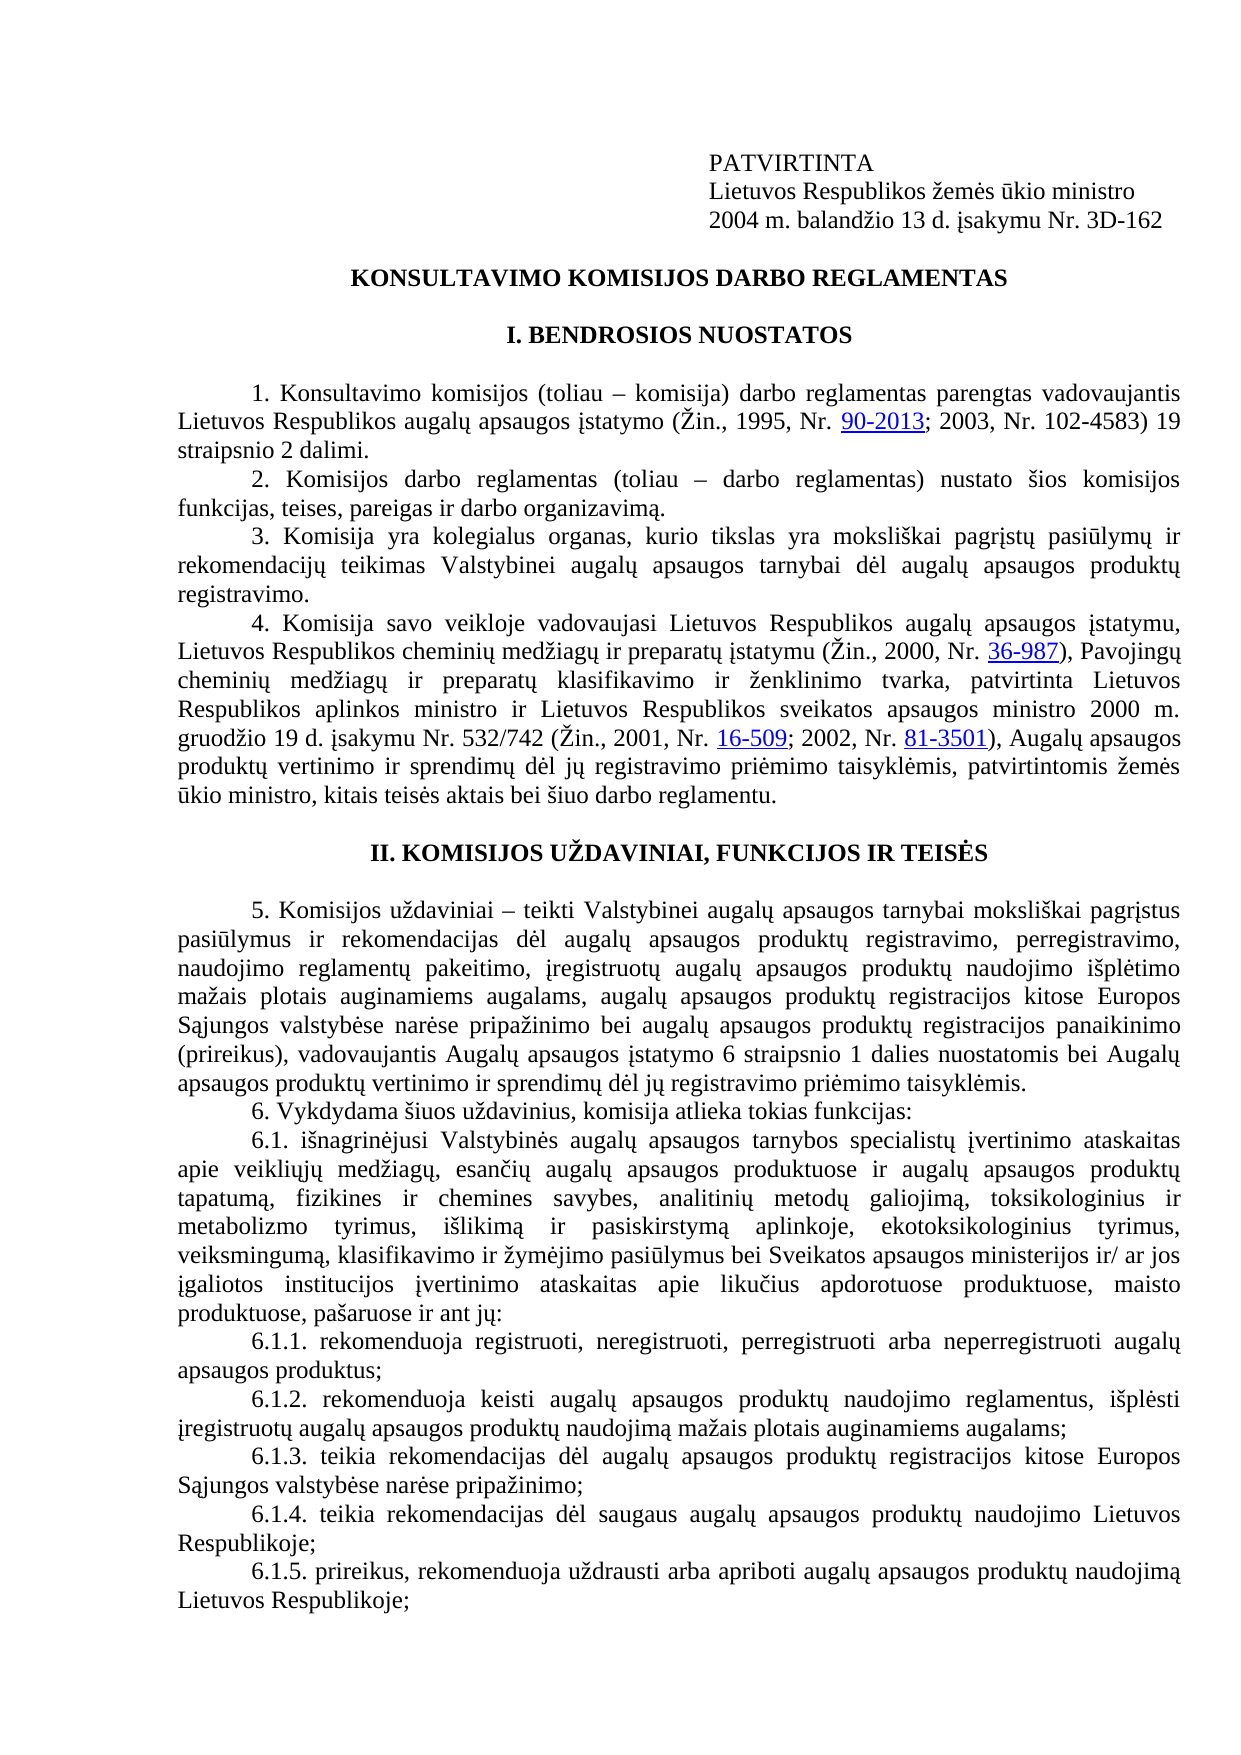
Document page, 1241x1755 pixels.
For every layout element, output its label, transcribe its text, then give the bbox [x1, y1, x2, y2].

text 4. Komisija savo veikloje vadovaujasi Lietuvos Respublikos augalų apsaugos įstatymu, Lietuvos Respublikos cheminių medžiagų ir preparatų įstatymu (Žin., 2000, Nr. 36-987), Pavojingų cheminių medžiagų ir preparatų klasifikavimo ir ženklinimo tvarka, patvirtinta Lietuvos Respublikos aplinkos ministro ir Lietuvos Respublikos sveikatos apsaugos ministro 2000 m. gruodžio 19 d. įsakymu Nr. 532/742 (Žin., 2001, Nr. 16-509; 2002, Nr. 81-3501), Augalų apsaugos produktų vertinimo ir sprendimų dėl jų registravimo priėmimo taisyklėmis, patvirtintomis žemės ūkio ministro, kitais teisės aktais bei šiuo darbo reglamentu. [177, 608, 1181, 809]
text 1. Konsultavimo komisijos (toliau – komisija) darbo reglamentas parengtas vadovaujantis Lietuvos Respublikos augalų apsaugos įstatymo (Žin., 1995, Nr. 90-2013; 2003, Nr. 102-4583) 19 straipsnio 2 dalimi. [177, 378, 1181, 464]
text 6.1.3. teikia rekomendacijas dėl augalų apsaugos produktų registracijos kitose Europos Sąjungos valstybėse narėse pripažinimo; [177, 1441, 1181, 1499]
text 5. Komisijos uždaviniai – teikti Valstybinei augalų apsaugos tarnybai moksliškai pagrįstus pasiūlymus ir rekomendacijas dėl augalų apsaugos produktų registravimo, perregistravimo, naudojimo reglamentų pakeitimo, įregistruotų augalų apsaugos produktų naudojimo išplėtimo mažais plotais auginamiems augalams, augalų apsaugos produktų registracijos kitose Europos Sąjungos valstybėse narėse pripažinimo bei augalų apsaugos produktų registracijos panaikinimo (prireikus), vadovaujantis Augalų apsaugos įstatymo 6 straipsnio 1 dalies nuostatomis bei Augalų apsaugos produktų vertinimo ir sprendimų dėl jų registravimo priėmimo taisyklėmis. [177, 895, 1181, 1096]
text Lietuvos Respublikos žemės ūkio ministro [177, 176, 1181, 205]
text 6.1.5. prireikus, rekomenduoja uždrausti arba apriboti augalų apsaugos produktų naudojimą Lietuvos Respublikoje; [177, 1556, 1181, 1614]
text II. KOMISIJOS uždaviniai, FUNKCIJOS IR TEISĖS [177, 838, 1181, 866]
text 3. Komisija yra kolegialus organas, kurio tikslas yra moksliškai pagrįstų pasiūlymų ir rekomendacijų teikimas Valstybinei augalų apsaugos tarnybai dėl augalų apsaugos produktų registravimo. [177, 521, 1181, 608]
text 2. Komisijos darbo reglamentas (toliau – darbo reglamentas) nustato šios komisijos funkcijas, teises, pareigas ir darbo organizavimą. [177, 464, 1181, 521]
text 6.1. išnagrinėjusi Valstybinės augalų apsaugos tarnybos specialistų įvertinimo ataskaitas apie veikliųjų medžiagų, esančių augalų apsaugos produktuose ir augalų apsaugos produktų tapatumą, fizikines ir chemines savybes, analitinių metodų galiojimą, toksikologinius ir metabolizmo tyrimus, išlikimą ir pasiskirstymą aplinkoje, ekotoksikologinius tyrimus, veiksmingumą, klasifikavimo ir žymėjimo pasiūlymus bei Sveikatos apsaugos ministerijos ir/ ar jos įgaliotos institucijos įvertinimo ataskaitas apie likučius apdorotuose produktuose, maisto produktuose, pašaruose ir ant jų: [177, 1125, 1181, 1326]
text 6. Vykdydama šiuos uždavinius, komisija atlieka tokias funkcijas: [177, 1096, 1181, 1125]
text PATVIRTINTA [177, 148, 1181, 176]
text 6.1.4. teikia rekomendacijas dėl saugaus augalų apsaugos produktų naudojimo Lietuvos Respublikoje; [177, 1499, 1181, 1556]
text 6.1.1. rekomenduoja registruoti, neregistruoti, perregistruoti arba neperregistruoti augalų apsaugos produktus; [177, 1326, 1181, 1384]
text 2004 m. balandžio 13 d. įsakymu Nr. 3D-162 [177, 205, 1181, 234]
text i. Bendrosios nuostatos [177, 320, 1181, 349]
text KONSULTAVIMO KOMISIJOS DARBO REGLAMENTAS [177, 263, 1181, 291]
text 6.1.2. rekomenduoja keisti augalų apsaugos produktų naudojimo reglamentus, išplėsti įregistruotų augalų apsaugos produktų naudojimą mažais plotais auginamiems augalams; [177, 1384, 1181, 1441]
